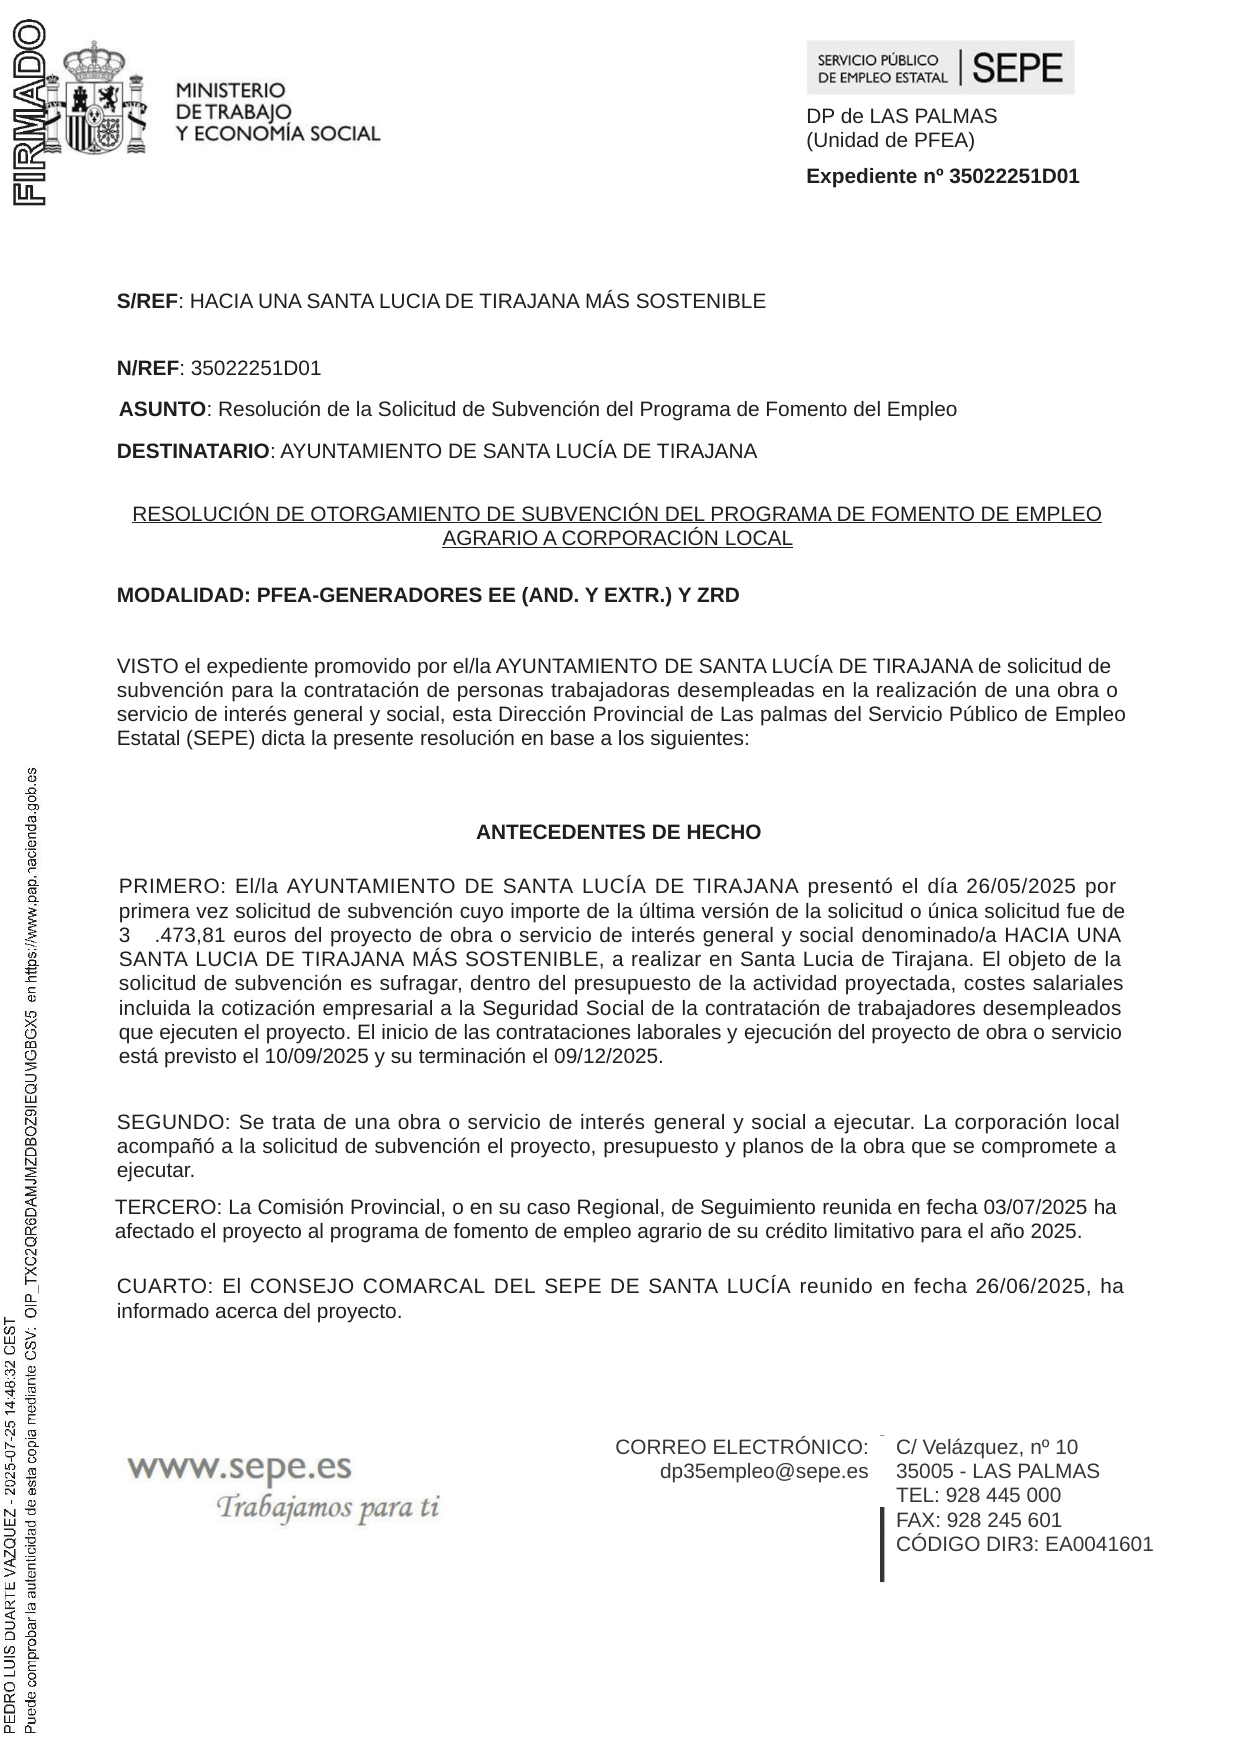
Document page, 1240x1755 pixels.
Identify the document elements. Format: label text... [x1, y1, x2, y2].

text MODALIDAD: PFEA-GENERADORES EE (AND. Y EXTR.) Y ZRD [117, 584, 767, 607]
text Expediente nº 35022251D01 [806, 165, 1105, 188]
text RESOLUCIÓN DE OTORGAMIENTO DE SUBVENCIÓN DEL PROGRAMA DE FOMENTO DE EMPLEO [132, 502, 1130, 526]
text subvención para la contratación de personas trabajadoras desempleadas en la realización de una obra o [117, 679, 1146, 702]
text ejecutar. [117, 1159, 1143, 1182]
text ASUNTO: Resolución de la Solicitud de Subvención del Programa de Fomento del Empleo [119, 398, 983, 422]
text servicio de interés general y social, esta Dirección Provincial de Las palmas del Servicio Público de Empleo [117, 703, 1146, 726]
text SANTA LUCIA DE TIRAJANA MÁS SOSTENIBLE, a realizar en Santa Lucia de Tirajana. El objeto de la [119, 948, 1148, 971]
text N/REF: 35022251D01 [117, 357, 347, 380]
text 3 [119, 924, 155, 947]
text primera vez solicitud de subvención cuyo importe de la última versión de la solicitud o única solicitud fue de [119, 899, 1148, 923]
text acompañó a la solicitud de subvención el proyecto, presupuesto y planos de la obra que se compromete a [117, 1135, 1143, 1158]
text incluida la cotización empresarial a la Seguridad Social de la contratación de trabajadores desempleados [119, 997, 1148, 1020]
text dp35empleo@sepe.es 35005 - LAS PALMAS [660, 1460, 1127, 1483]
text S/REF: HACIA UNA SANTA LUCIA DE TIRAJANA MÁS SOSTENIBLE [117, 290, 799, 313]
text DP de LAS PALMAS [806, 104, 1024, 128]
text 61.473,81 euros del proyecto de obra o servicio de interés general y social denominado/a HACIA UNA [155, 924, 1147, 947]
text afectado el proyecto al programa de fomento de empleo agrario de su crédito limitativo para el año 2025. [114, 1220, 1141, 1243]
text que ejecuten el proyecto. El inicio de las contrataciones laborales y ejecución del proyecto de obra o servicio [119, 1021, 1148, 1044]
text (Unidad de PFEA) [806, 129, 1024, 152]
text AGRARIO A CORPORACIÓN LOCAL [442, 527, 1130, 550]
text CUARTO: El CONSEJO COMARCAL DEL SEPE DE SANTA LUCÍA reunido en fecha 26/06/2025, ha [117, 1275, 1148, 1298]
text FAX: 928 245 601 [896, 1508, 1179, 1532]
text informado acerca del proyecto. [117, 1299, 1148, 1323]
text SEGUNDO: Se trata de una obra o servicio de interés general y social a ejecutar. La corporación local [117, 1111, 1143, 1134]
text PRIMERO: El/la AYUNTAMIENTO DE SANTA LUCÍA DE TIRAJANA presentó el día 26/05/2025 por [119, 875, 1148, 899]
text Estatal (SEPE) dicta la presente resolución en base a los siguientes: [117, 727, 1146, 750]
text solicitud de subvención es sufragar, dentro del presupuesto de la actividad proyectada, costes salariales [119, 972, 1148, 996]
text TEL: 928 445 000 [896, 1484, 1127, 1507]
text TERCERO: La Comisión Provincial, o en su caso Regional, de Seguimiento reunida en fecha 03/07/2025 ha [114, 1196, 1141, 1219]
text CÓDIGO DIR3: EA0041601 [896, 1533, 1179, 1556]
text CORREO ELECTRÓNICO: C/ Velázquez, nº 10 [615, 1436, 1127, 1459]
text ANTECEDENTES DE HECHO [476, 821, 787, 844]
text está previsto el 10/09/2025 y su terminación el 09/12/2025. [119, 1045, 1148, 1068]
text VISTO el expediente promovido por el/la AYUNTAMIENTO DE SANTA LUCÍA DE TIRAJANA de solicitud de [117, 654, 1146, 678]
text DESTINATARIO: AYUNTAMIENTO DE SANTA LUCÍA DE TIRAJANA [117, 440, 793, 463]
